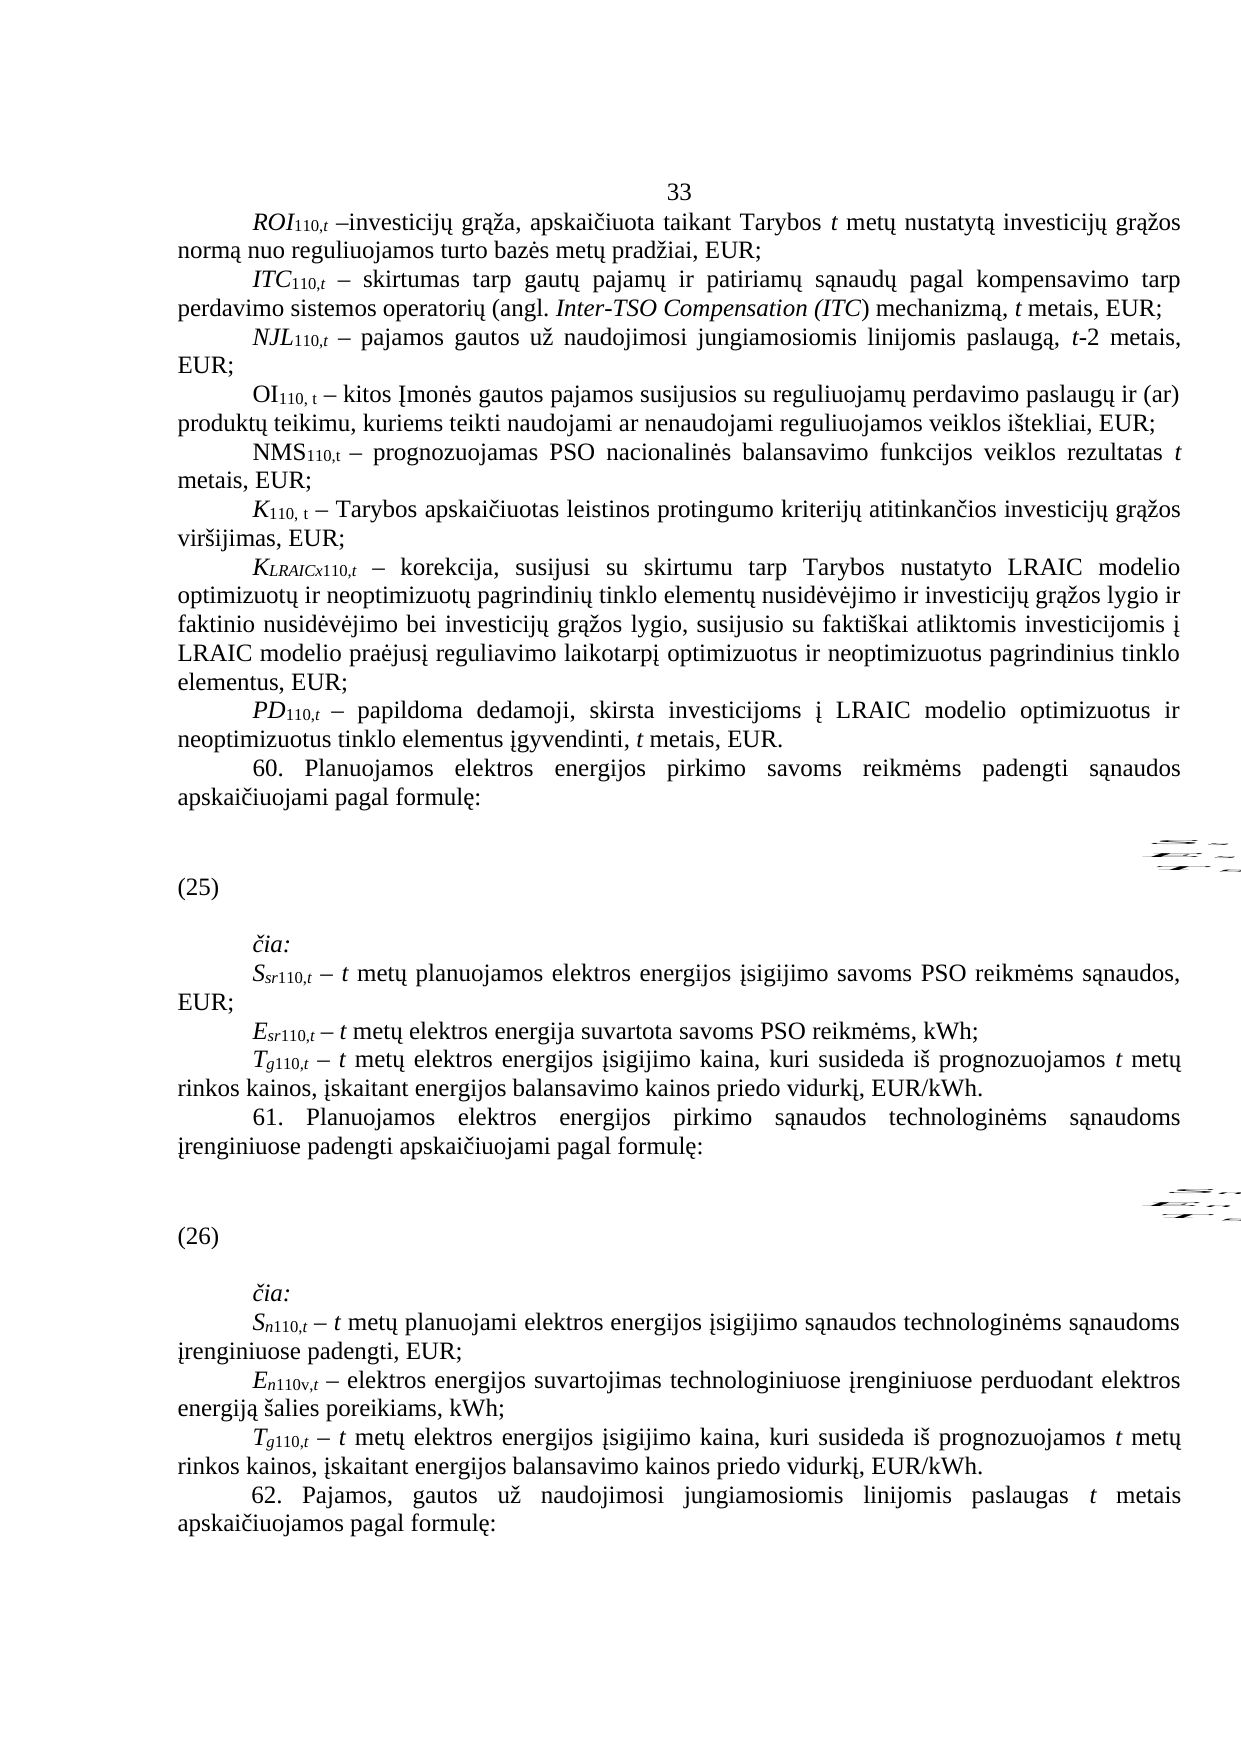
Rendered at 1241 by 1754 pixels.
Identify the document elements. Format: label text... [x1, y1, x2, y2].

text Tg110,t – t metų elektros energijos įsigijimo kaina, kuri susideda iš prognozuojamos t metų rinkos kainos, įskaitant energijos balansavimo kainos priedo vidurkį, EUR/kWh. [177, 1422, 1181, 1480]
text Ssr110,t – t metų planuojamos elektros energijos įsigijimo savoms PSO reikmėms sąnaudos, EUR; [177, 958, 1181, 1016]
text K110, t – Tarybos apskaičiuotas leistinos protingumo kriterijų atitinkančios investicijų grąžos viršijimas, EUR; [177, 494, 1181, 552]
text 62. Pajamos, gautos už naudojimosi jungiamosiomis linijomis paslaugas t metais apskaičiuojamos pagal formulę: [177, 1480, 1181, 1537]
text 60. Planuojamos elektros energijos pirkimo savoms reikmėms padengti sąnaudos apskaičiuojami pagal formulę: [177, 753, 1181, 810]
text OI110, t – kitos Įmonės gautos pajamos susijusios su reguliuojamų perdavimo paslaugų ir (ar) produktų teikimu, kuriems teikti naudojami ar nenaudojami reguliuojamos veiklos ištekliai, EUR; [177, 379, 1181, 437]
text PD110,t – papildoma dedamoji, skirsta investicijoms į LRAIC modelio optimizuotus ir neoptimizuotus tinklo elementus įgyvendinti, t metais, EUR. [177, 695, 1181, 753]
text KLRAICx110,t – korekcija, susijusi su skirtumu tarp Tarybos nustatyto LRAIC modelio optimizuotų ir neoptimizuotų pagrindinių tinklo elementų nusidėvėjimo ir investicijų grąžos lygio ir faktinio nusidėvėjimo bei investicijų grąžos lygio, susijusio su faktiškai atliktomis investicijomis į LRAIC modelio praėjusį reguliavimo laikotarpį optimizuotus ir neoptimizuotus pagrindinius tinklo elementus, EUR; [177, 552, 1181, 695]
text ROI110,t –investicijų grąža, apskaičiuota taikant Tarybos t metų nustatytą investicijų grąžos normą nuo reguliuojamos turto bazės metų pradžiai, EUR; [177, 207, 1181, 264]
text čia: [177, 929, 1181, 958]
text NMS110,t – prognozuojamas PSO nacionalinės balansavimo funkcijos veiklos rezultatas t metais, EUR; [177, 437, 1181, 494]
text čia: [177, 1278, 1181, 1307]
text (25) [177, 839, 1181, 901]
text Tg110,t – t metų elektros energijos įsigijimo kaina, kuri susideda iš prognozuojamos t metų rinkos kainos, įskaitant energijos balansavimo kainos priedo vidurkį, EUR/kWh. [177, 1044, 1181, 1102]
text En110v,t – elektros energijos suvartojimas technologiniuose įrenginiuose perduodant elektros energiją šalies poreikiams, kWh; [177, 1365, 1181, 1422]
text ITC110,t – skirtumas tarp gautų pajamų ir patiriamų sąnaudų pagal kompensavimo tarp perdavimo sistemos operatorių (angl. Inter-TSO Compensation (ITC) mechanizmą, t metais, EUR; [177, 264, 1181, 322]
text Esr110,t – t metų elektros energija suvartota savoms PSO reikmėms, kWh; [177, 1016, 1181, 1044]
text Sn110,t – t metų planuojami elektros energijos įsigijimo sąnaudos technologinėms sąnaudoms įrenginiuose padengti, EUR; [177, 1307, 1181, 1365]
text NJL110,t – pajamos gautos už naudojimosi jungiamosiomis linijomis paslaugą, t-2 metais, EUR; [177, 322, 1181, 379]
text 61. Planuojamos elektros energijos pirkimo sąnaudos technologinėms sąnaudoms įrenginiuose padengti apskaičiuojami pagal formulę: [177, 1102, 1181, 1159]
text (26) [177, 1188, 1181, 1250]
